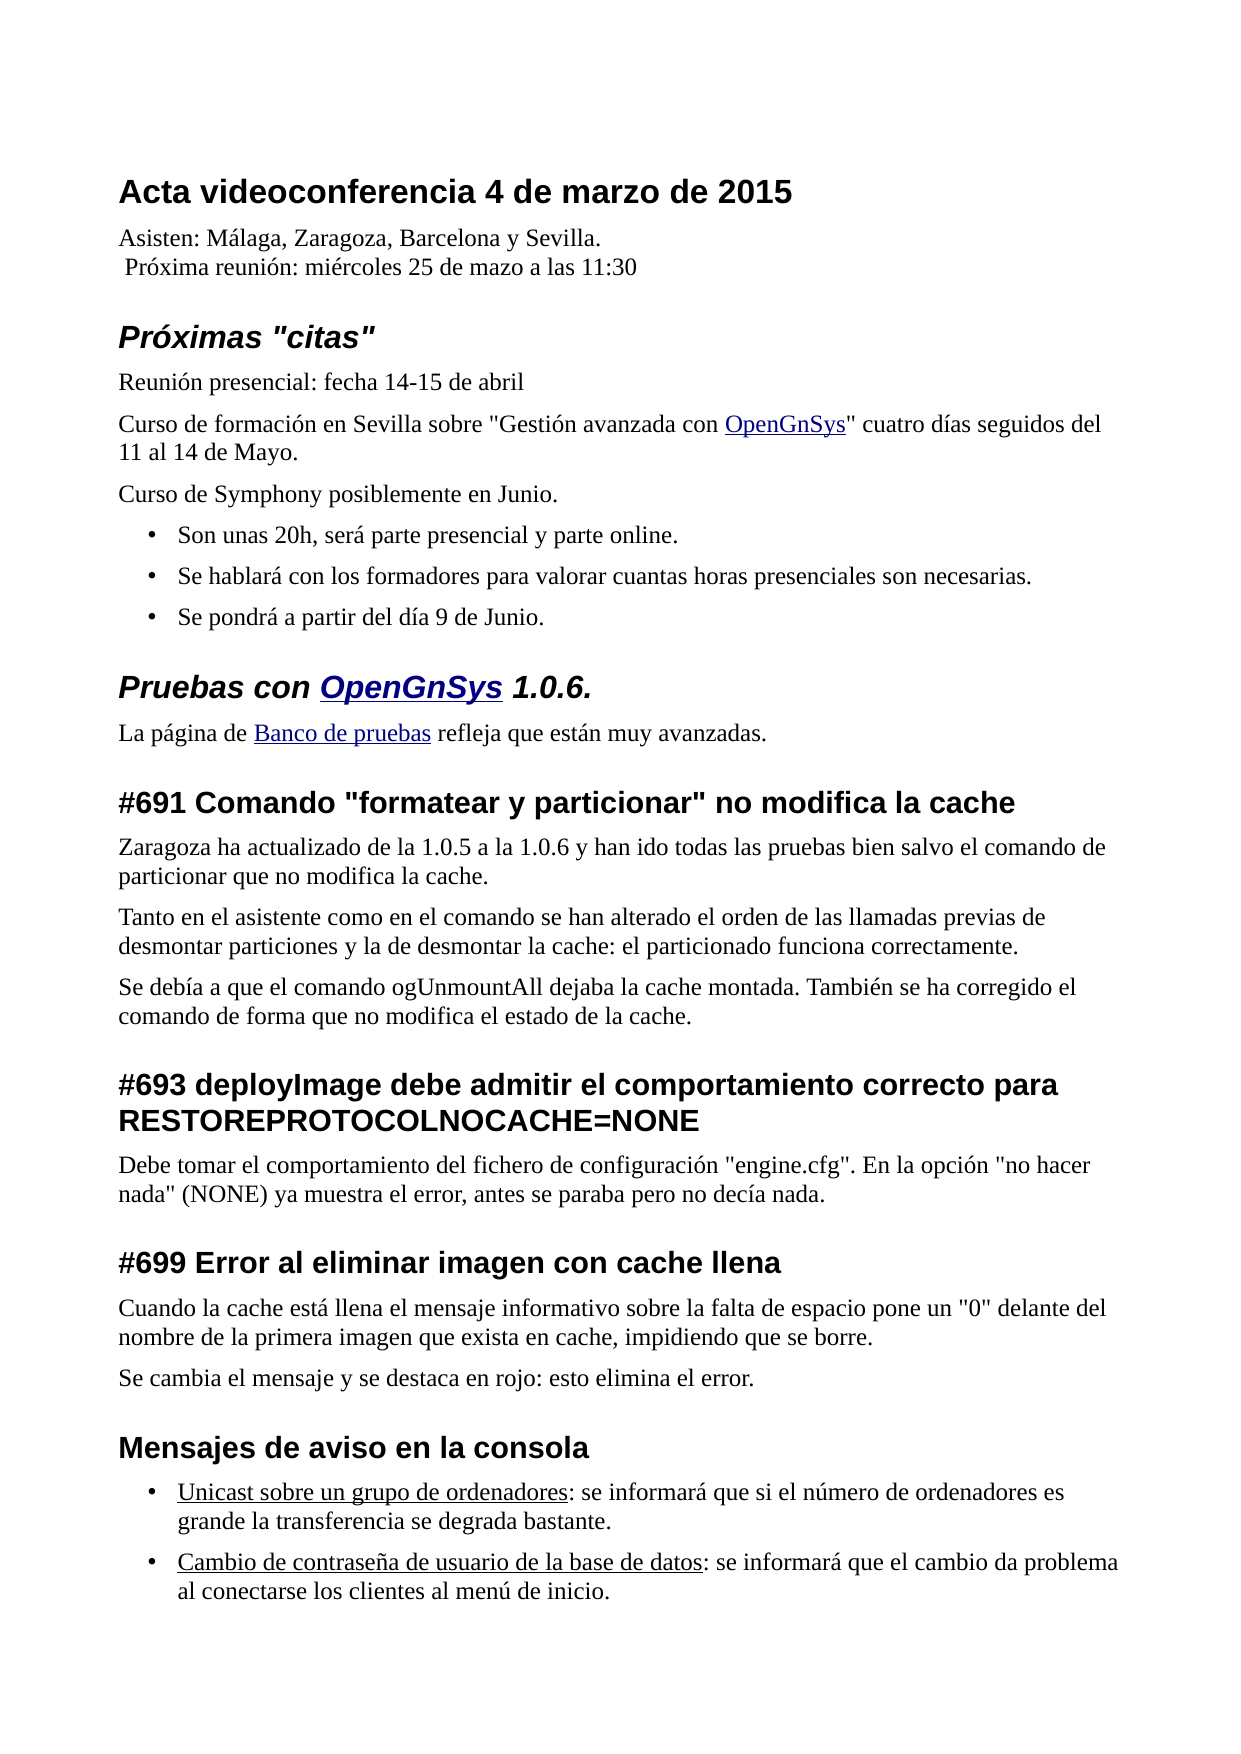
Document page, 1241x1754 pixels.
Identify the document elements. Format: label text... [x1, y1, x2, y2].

subtitle #693 deployImage debe admitir el comportamiento correcto para RESTOREPROTOCOLNOCACHE=NONE [118, 1067, 1122, 1138]
text Curso de Symphony posiblemente en Junio. [118, 479, 1122, 507]
subtitle Próximas "citas" [118, 318, 1122, 355]
list Se hablará con los formadores para valorar cuantas horas presenciales son necesarias. [148, 561, 1122, 590]
subtitle #691 Comando "formatear y particionar" no modifica la cache [118, 784, 1122, 819]
text Tanto en el asistente como en el comando se han alterado el orden de las llamadas previas de desmontar particiones y la de desmontar la cache: el particionado funciona correctamente. [118, 902, 1122, 959]
text Cuando la cache está llena el mensaje informativo sobre la falta de espacio pone un "0" delante del nombre de la primera imagen que exista en cache, impidiendo que se borre. [118, 1293, 1122, 1351]
list Cambio de contraseña de usuario de la base de datos: se informará que el cambio da problema al conectarse los clientes al menú de inicio. [148, 1547, 1122, 1604]
text Reunión presencial: fecha 14-15 de abril [118, 367, 1122, 396]
list Se pondrá a partir del día 9 de Junio. [148, 602, 1122, 631]
subtitle #699 Error al eliminar imagen con cache llena [118, 1245, 1122, 1281]
text Debe tomar el comportamiento del fichero de configuración "engine.cfg". En la opción "no hacer nada" (NONE) ya muestra el error, antes se paraba pero no decía nada. [118, 1150, 1122, 1208]
subtitle Pruebas con OpenGnSys 1.0.6. [118, 669, 1122, 706]
text Se cambia el mensaje y se destaca en rojo: esto elimina el error. [118, 1363, 1122, 1392]
text La página de Banco de pruebas refleja que están muy avanzadas. [118, 718, 1122, 747]
list Unicast sobre un grupo de ordenadores: se informará que si el número de ordenadores es grande la transferencia se degrada bastante. [148, 1477, 1122, 1534]
subtitle Acta videoconferencia 4 de marzo de 2015 [118, 172, 1122, 211]
text Zaragoza ha actualizado de la 1.0.5 a la 1.0.6 y han ido todas las pruebas bien salvo el comando de particionar que no modifica la cache. [118, 832, 1122, 889]
text Curso de formación en Sevilla sobre "Gestión avanzada con OpenGnSys" cuatro días seguidos del 11 al 14 de Mayo. [118, 409, 1122, 466]
text Asisten: Málaga, Zaragoza, Barcelona y Sevilla. Próxima reunión: miércoles 25 de mazo a las 11:30 [118, 223, 1122, 281]
list Son unas 20h, será parte presencial y parte online. [148, 520, 1122, 549]
text Se debía a que el comando ogUnmountAll dejaba la cache montada. También se ha corregido el comando de forma que no modifica el estado de la cache. [118, 972, 1122, 1029]
subtitle Mensajes de aviso en la consola [118, 1429, 1122, 1464]
